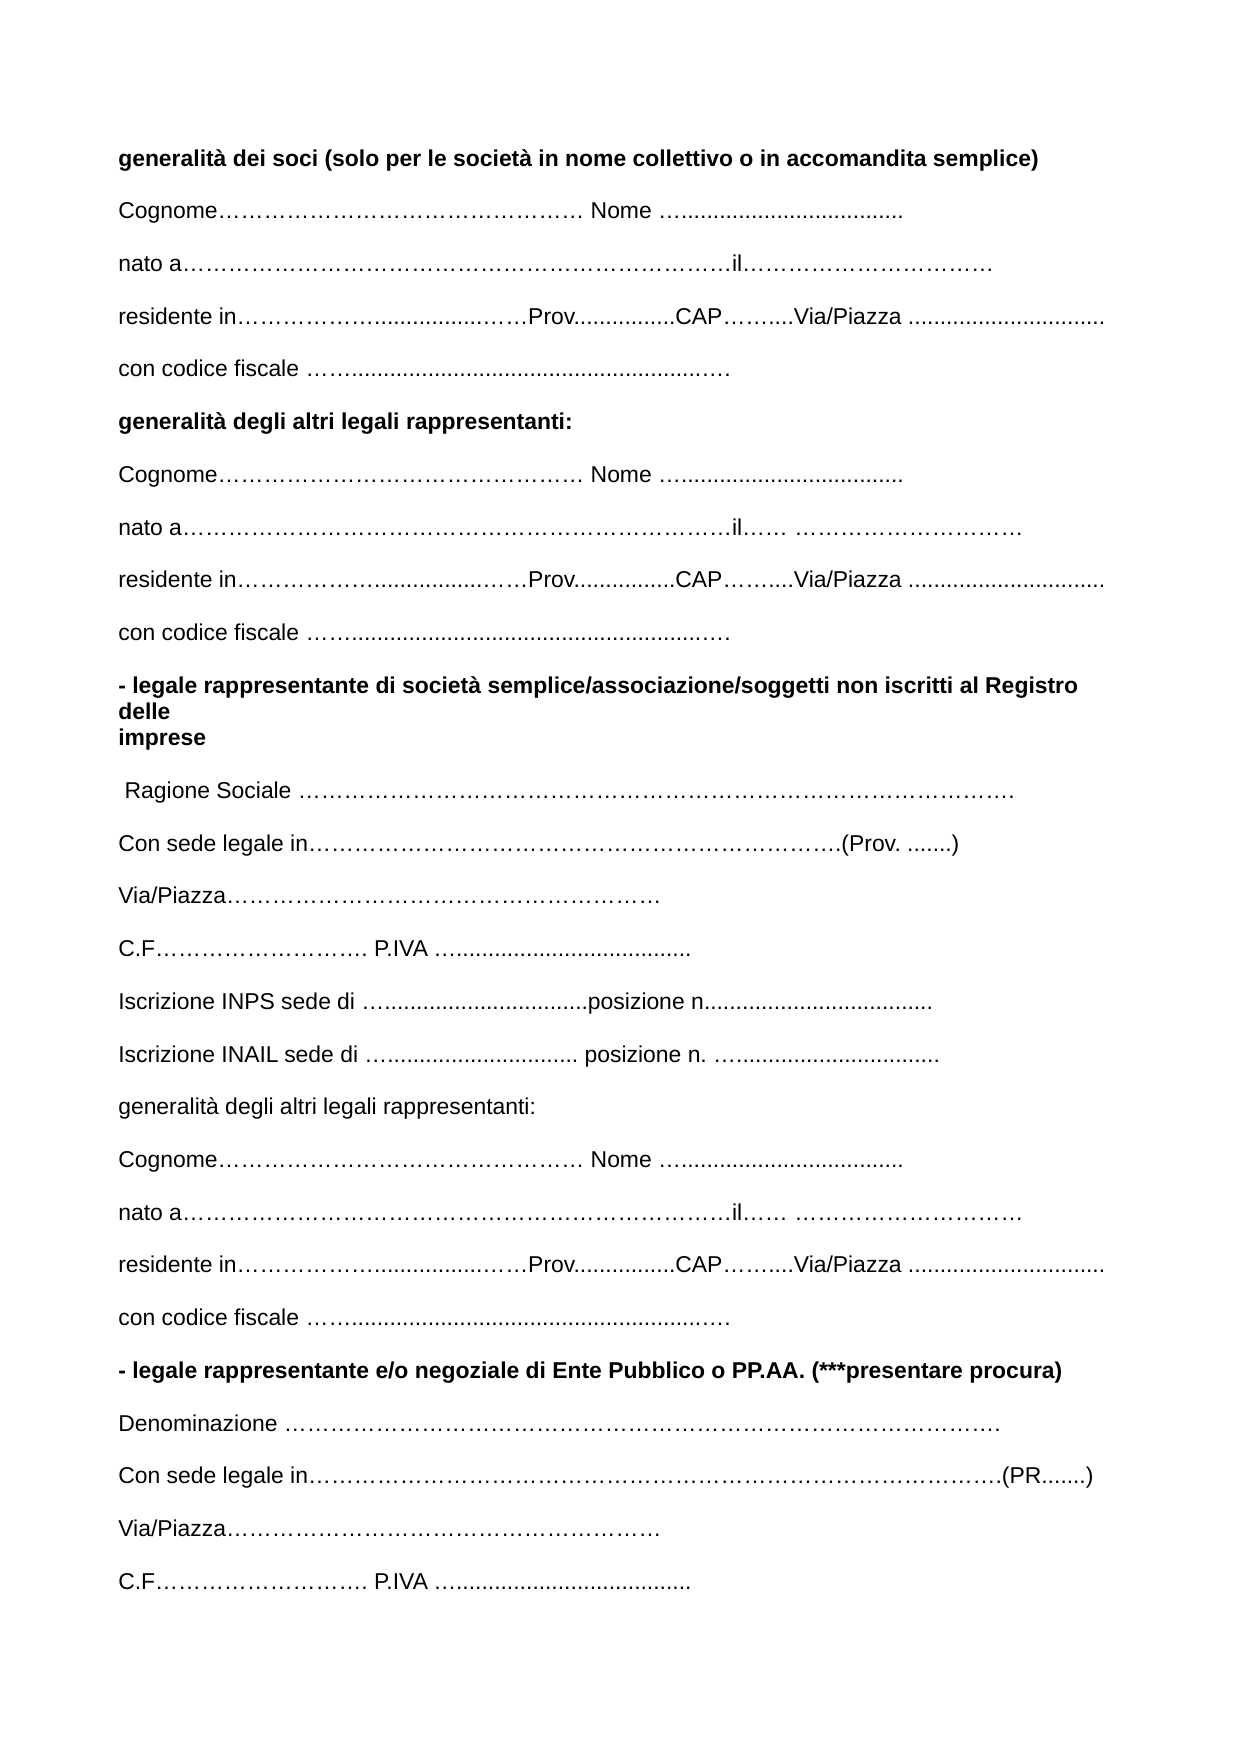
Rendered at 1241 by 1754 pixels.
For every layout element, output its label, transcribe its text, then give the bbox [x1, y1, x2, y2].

text Iscrizione INPS sede di …................................posizione n.................................... [118, 988, 1122, 1014]
text generalità degli altri legali rappresentanti: [118, 408, 1122, 434]
text nato a………………………………………………………………il…… ………………………… [118, 1199, 1122, 1225]
text nato a………………………………………………………………il…… ………………………… [118, 513, 1122, 540]
text Cognome………………………………………… Nome …................................... [118, 1146, 1122, 1172]
text Via/Piazza………………………………………………… [118, 882, 1122, 909]
text Ragione Sociale …………………………………………………………………………………. [118, 777, 1122, 803]
text Cognome………………………………………… Nome …................................... [118, 197, 1122, 223]
text Iscrizione INAIL sede di ….............................. posizione n. …................................ [118, 1041, 1122, 1067]
text residente in……………….................……Prov................CAP……....Via/Piazza ............................... [118, 303, 1122, 329]
text Con sede legale in…………………………………………………………….(Prov. .......) [118, 830, 1122, 856]
text - legale rappresentante di società semplice/associazione/soggetti non iscritti al Registro delle [118, 672, 1122, 724]
text residente in……………….................……Prov................CAP……....Via/Piazza ............................... [118, 566, 1122, 592]
text con codice fiscale …….......................................................…. [118, 355, 1122, 382]
text generalità degli altri legali rappresentanti: [118, 1093, 1122, 1119]
text Via/Piazza………………………………………………… [118, 1515, 1122, 1541]
text C.F………………………. P.IVA …..................................... [118, 935, 1122, 961]
text imprese [118, 724, 1122, 751]
text con codice fiscale …….......................................................…. [118, 1304, 1122, 1330]
text C.F………………………. P.IVA …..................................... [118, 1568, 1122, 1594]
text Cognome………………………………………… Nome …................................... [118, 461, 1122, 487]
text Denominazione …………………………………………………………………………………. [118, 1409, 1122, 1436]
text - legale rappresentante e/o negoziale di Ente Pubblico o PP.AA. (***presentare procura) [118, 1357, 1122, 1383]
text generalità dei soci (solo per le società in nome collettivo o in accomandita semplice) [118, 144, 1122, 171]
text residente in……………….................……Prov................CAP……....Via/Piazza ............................... [118, 1251, 1122, 1278]
text con codice fiscale …….......................................................…. [118, 619, 1122, 645]
text Con sede legale in……………………………………………………………………………….(PR.......) [118, 1462, 1122, 1488]
text nato a………………………………………………………………il…………………………… [118, 250, 1122, 276]
